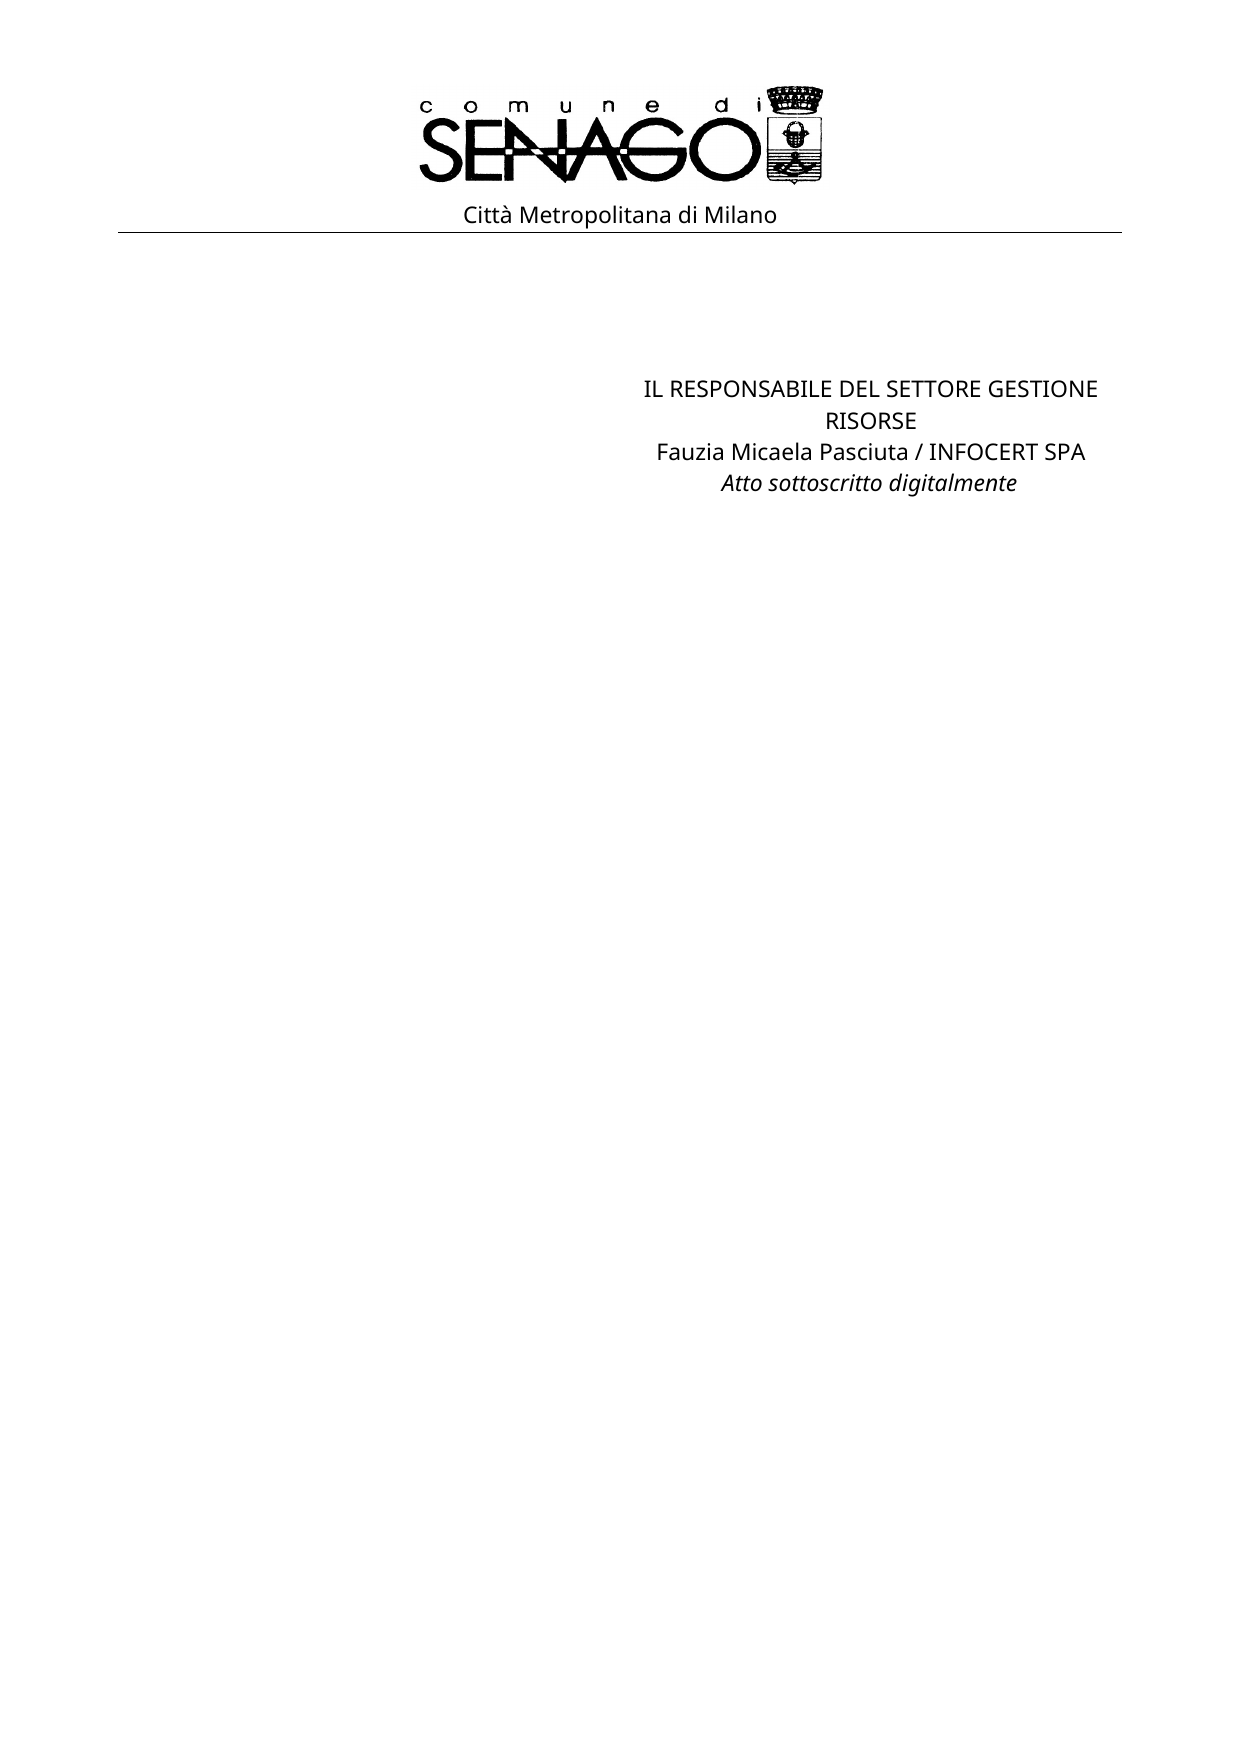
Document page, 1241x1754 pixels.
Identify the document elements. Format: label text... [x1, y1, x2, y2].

picture [411, 84, 830, 190]
table_cell Atto sottoscritto digitalmente [616, 467, 1125, 498]
table_cell Fauzia Micaela Pasciuta / INFOCERT SPA [616, 436, 1125, 467]
table_header IL RESPONSABILE DEL SETTORE GESTIONE RISORSE [616, 373, 1125, 436]
table_header [107, 373, 616, 436]
table_cell [107, 436, 616, 467]
table_cell [107, 467, 616, 498]
